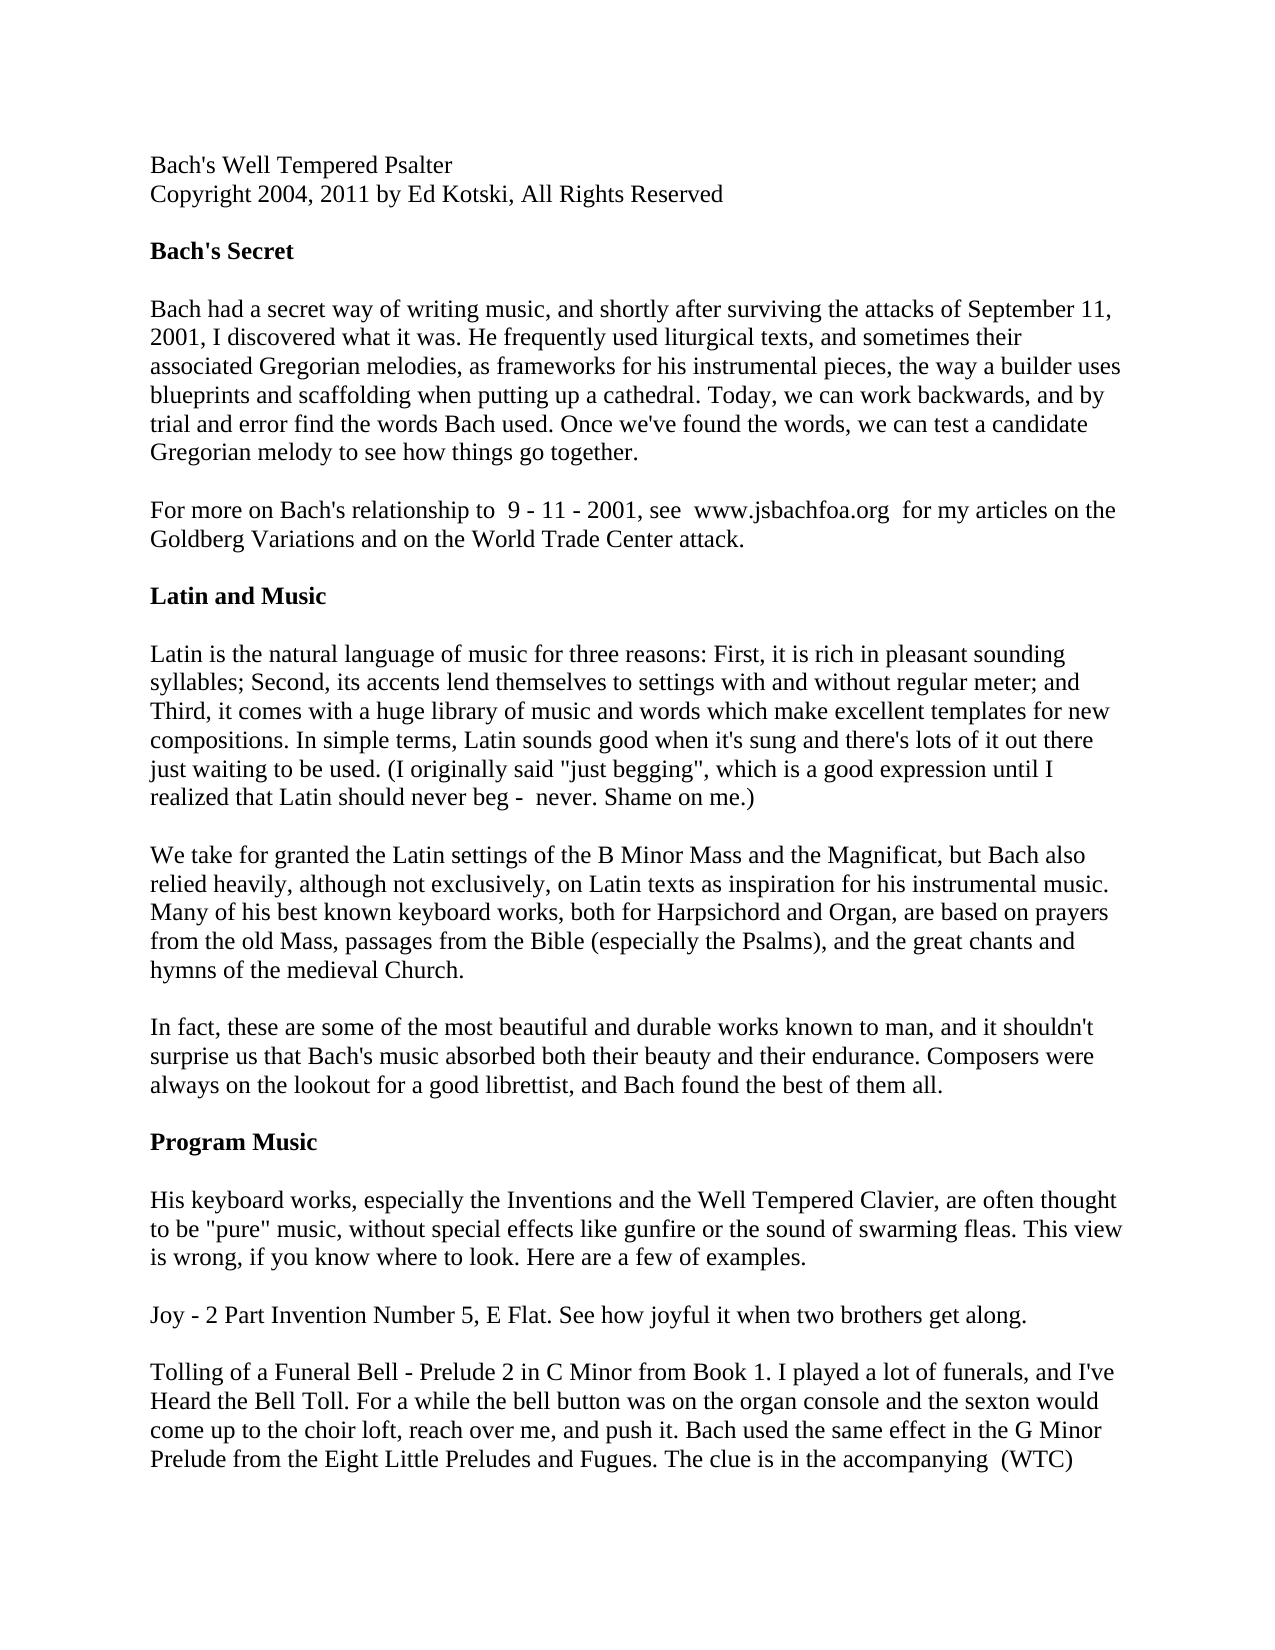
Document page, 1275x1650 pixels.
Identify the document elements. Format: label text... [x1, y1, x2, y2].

text We take for granted the Latin settings of the B Minor Mass and the Magnificat, but Bach also relied heavily, although not exclusively, on Latin texts as inspiration for his instrumental music. Many of his best known keyboard works, both for Harpsichord and Organ, are based on prayers from the old Mass, passages from the Bible (especially the Psalms), and the great chants and hymns of the medieval Church. [150, 840, 1125, 984]
text His keyboard works, especially the Inventions and the Well Tempered Clavier, are often thought to be "pure" music, without special effects like gunfire or the sound of swarming fleas. This view is wrong, if you know where to look. Here are a few of examples. [150, 1185, 1125, 1271]
text Program Music [150, 1127, 1125, 1156]
text Bach's Secret [150, 236, 1125, 265]
text Tolling of a Funeral Bell - Prelude 2 in C Minor from Book 1. I played a lot of funerals, and I've Heard the Bell Toll. For a while the bell button was on the organ console and the sexton would come up to the choir loft, reach over me, and push it. Bach used the same effect in the G Minor Prelude from the Eight Little Preludes and Fugues. The clue is in the accompanying (WTC) [150, 1357, 1125, 1472]
text Copyright 2004, 2011 by Ed Kotski, All Rights Reserved [150, 179, 1125, 207]
text Bach's Well Tempered Psalter [150, 150, 1275, 179]
text Bach had a secret way of writing music, and shortly after surviving the attacks of September 11, 2001, I discovered what it was. He frequently used liturgical texts, and sometimes their associated Gregorian melodies, as frameworks for his instrumental pieces, the way a builder uses blueprints and scaffolding when putting up a cathedral. Today, we can work backwards, and by trial and error find the words Bach used. Once we've found the words, we can test a candidate Gregorian melody to see how things go together. [150, 294, 1125, 466]
text For more on Bach's relationship to 9 - 11 - 2001, see www.jsbachfoa.org for my articles on the Goldberg Variations and on the World Trade Center attack. [150, 495, 1125, 552]
text Latin and Music [150, 581, 1125, 610]
text In fact, these are some of the most beautiful and durable works known to man, and it shouldn't surprise us that Bach's music absorbed both their beauty and their endurance. Composers were always on the lookout for a good librettist, and Bach found the best of them all. [150, 1012, 1125, 1099]
text Latin is the natural language of music for three reasons: First, it is rich in pleasant sounding syllables; Second, its accents lend themselves to settings with and without regular meter; and Third, it comes with a huge library of music and words which make excellent templates for new compositions. In simple terms, Latin sounds good when it's sung and there's lots of it out there just waiting to be used. (I originally said "just begging", which is a good expression until I realized that Latin should never beg - never. Shame on me.) [150, 639, 1125, 811]
text Joy - 2 Part Invention Number 5, E Flat. See how joyful it when two brothers get along. [150, 1300, 1125, 1329]
